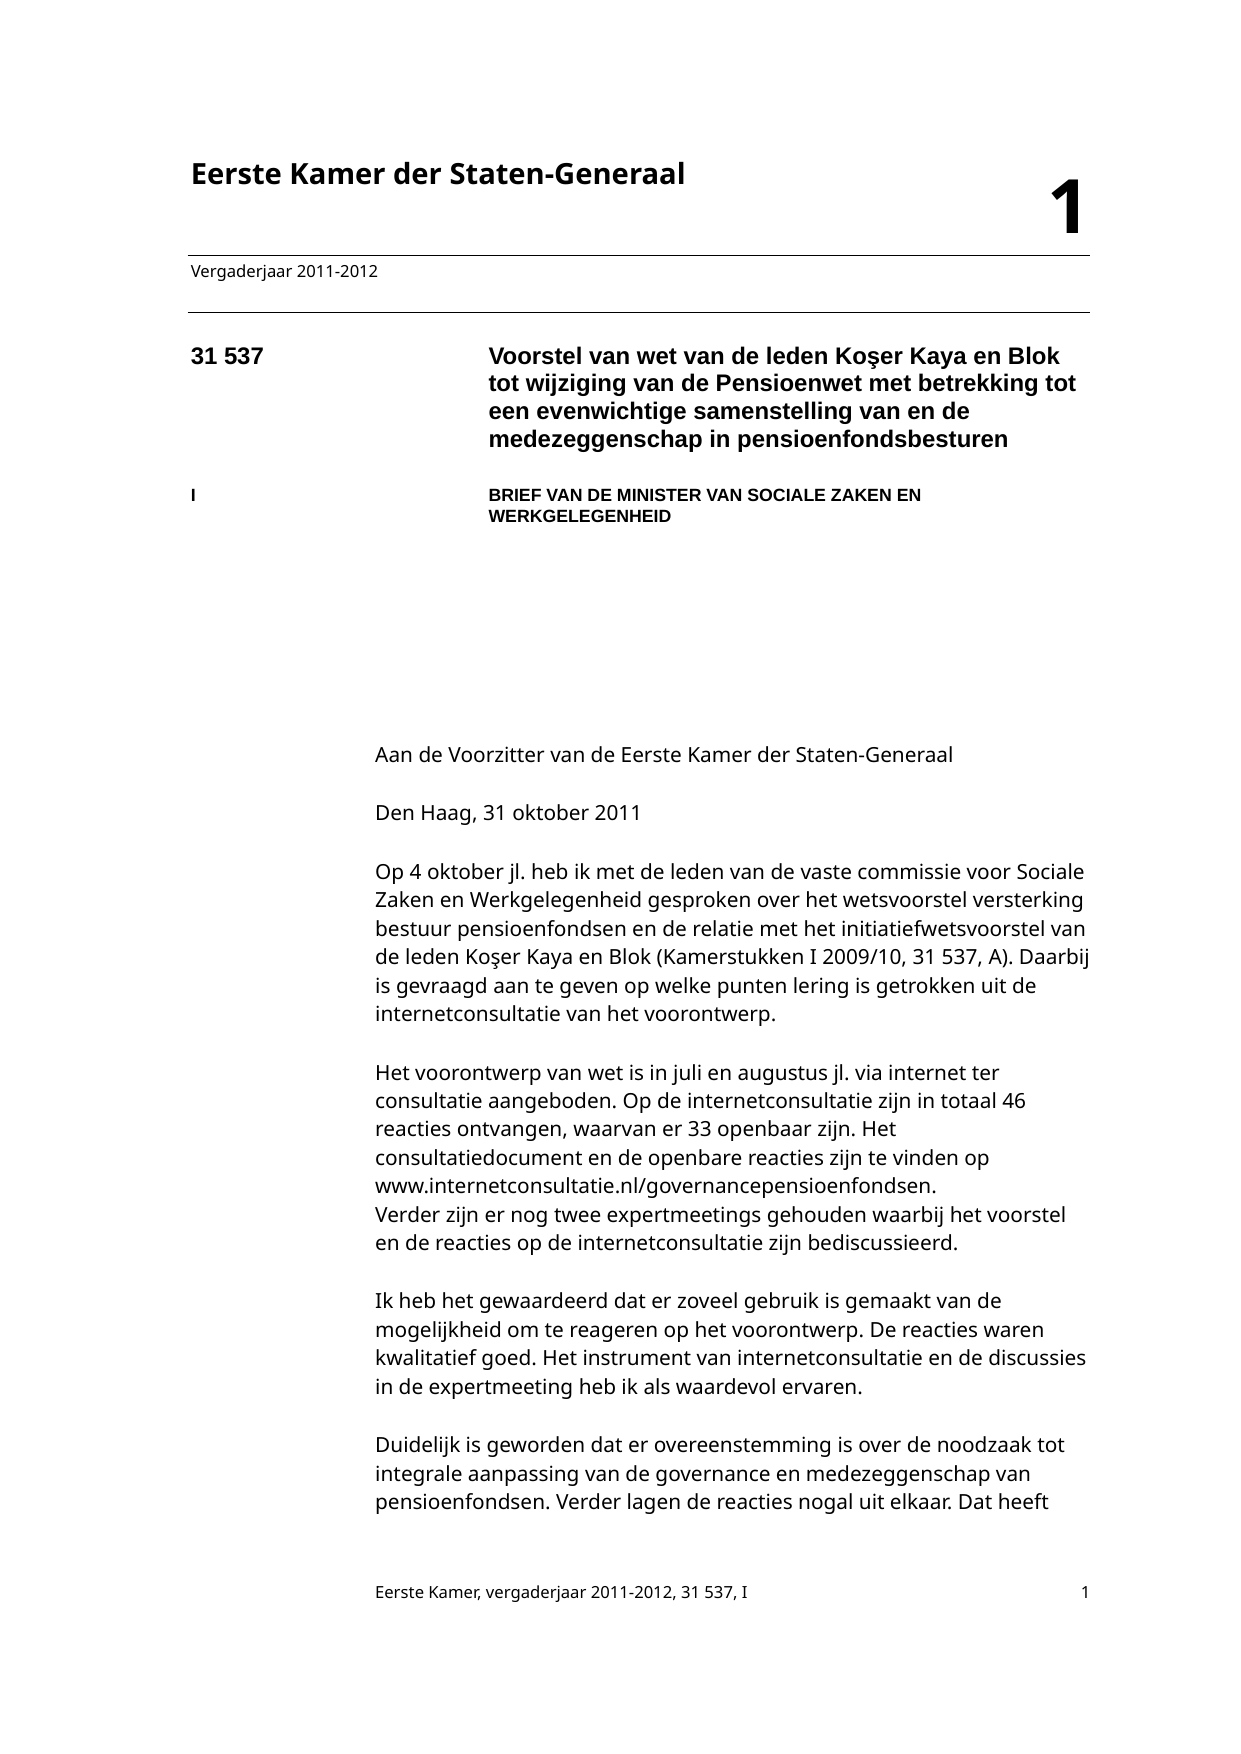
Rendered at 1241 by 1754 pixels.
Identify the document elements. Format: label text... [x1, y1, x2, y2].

table_cell [485, 256, 1090, 312]
text Het voorontwerp van wet is in juli en augustus jl. via internet ter consultatie aangeboden. Op de internetconsultatie zijn in totaal 46 reacties ontvangen, waarvan er 33 openbaar zijn. Het consultatiedocument en de openbare reacties zijn te vinden op www.internetconsultatie.nl/governancepensioenfondsen. [375, 1058, 1090, 1200]
table_header Eerste Kamer der Staten-Generaal [188, 150, 909, 255]
table_cell I [188, 482, 485, 622]
text Den Haag, 31 oktober 2011 [375, 798, 1090, 827]
table_cell Voorstel van wet van de leden Koşer Kaya en Blok tot wijziging van de Pensioenwet met betrekking tot een evenwichtige samenstelling van en de medezeggenschap in pensioenfondsbesturen [485, 339, 1090, 482]
table_cell [188, 313, 485, 339]
table_header 1 [910, 150, 1090, 255]
table_cell 31 537 [188, 339, 485, 482]
text Ik heb het gewaardeerd dat er zoveel gebruik is gemaakt van de mogelijkheid om te reageren op het voorontwerp. De reacties waren kwalitatief goed. Het instrument van internetconsultatie en de discussies in de expertmeeting heb ik als waardevol ervaren. [375, 1287, 1090, 1400]
text Aan de Voorzitter van de Eerste Kamer der Staten-Generaal [375, 740, 1090, 768]
text Verder zijn er nog twee expertmeetings gehouden waarbij het voorstel en de reacties op de internetconsultatie zijn bediscussieerd. [375, 1200, 1090, 1257]
table_cell [485, 313, 1090, 339]
text Op 4 oktober jl. heb ik met de leden van de vaste commissie voor Sociale Zaken en Werkgelegenheid gesproken over het wetsvoorstel versterking bestuur pensioenfondsen en de relatie met het initiatiefwetsvoorstel van de leden Koşer Kaya en Blok (Kamerstukken I 2009/10, 31 537, A). Daarbij is gevraagd aan te geven op welke punten lering is getrokken uit de internetconsultatie van het voorontwerp. [375, 857, 1090, 1028]
table_cell BRIEF VAN DE MINISTER VAN SOCIALE ZAKEN EN WERKGELEGENHEID [485, 482, 1090, 622]
table_cell Vergaderjaar 2011-2012 [188, 256, 485, 312]
text Duidelijk is geworden dat er overeenstemming is over de noodzaak tot integrale aanpassing van de governance en medezeggenschap van pensioenfondsen. Verder lagen de reacties nogal uit elkaar. Dat heeft [375, 1430, 1090, 1516]
